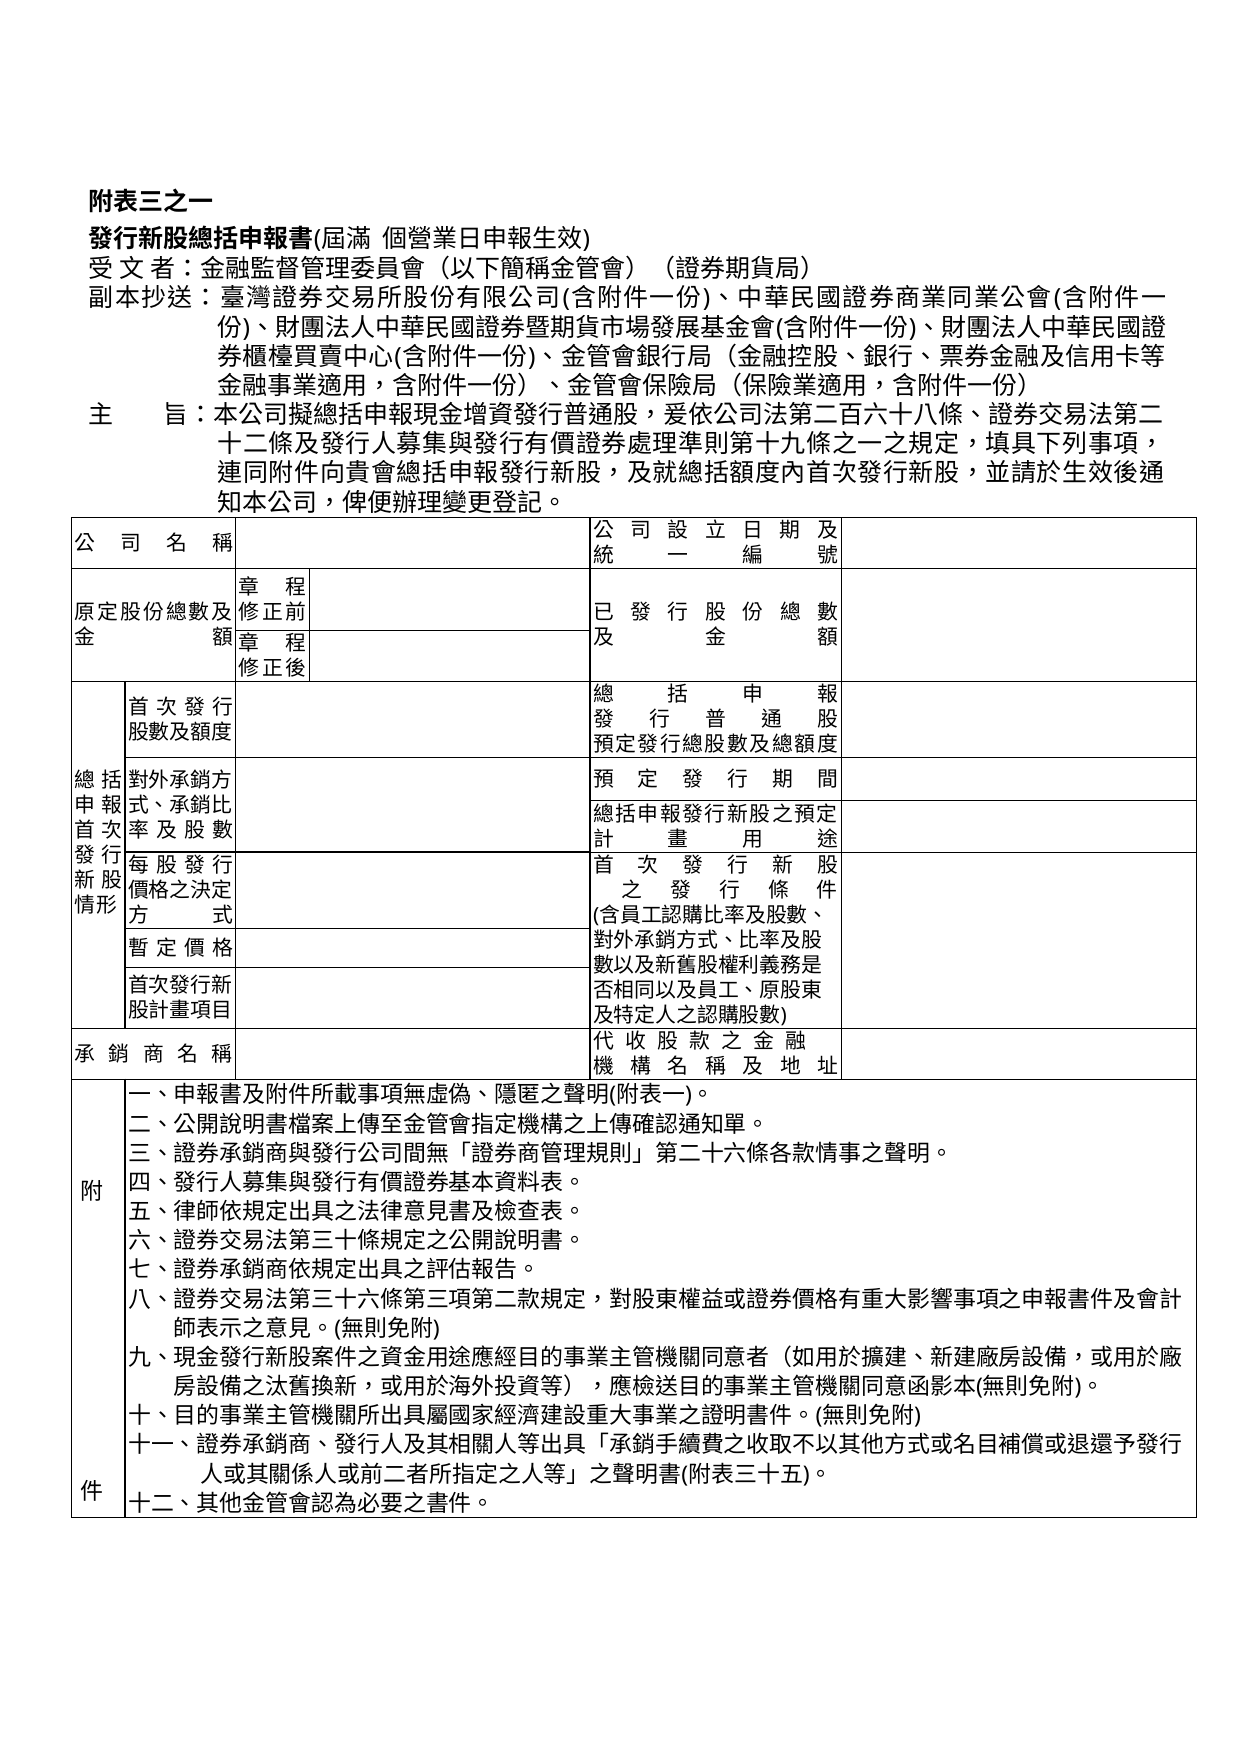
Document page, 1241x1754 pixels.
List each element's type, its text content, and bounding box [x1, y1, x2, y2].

table_cell [842, 801, 1196, 851]
table_cell 首次發行新股計畫項目 [126, 968, 235, 1027]
table_cell [236, 682, 589, 757]
table_cell [842, 1029, 1196, 1078]
text 附表三之一 [89, 182, 1092, 218]
table_cell [236, 1029, 589, 1078]
table_cell 預定發行期間 [591, 758, 841, 800]
table_cell 一、申報書及附件所載事項無虛偽、隱匿之聲明(附表一)。 二、公開說明書檔案上傳至金管會指定機構之上傳確認通知單。 三、證券承銷商與發行公司間無「證券商管理規則」第二十六條各款情事之聲明。 四、發行人募集與發行有價證券基本資料表。 五、律師依規定出具之法律意見書及檢查表。 六、證券交易法第三十條規定之公開說明書。 七、證券承銷商依規定出具之評估報告。 八、證券交易法第三十六條第三項第二款規定，對股東權益或證券價格有重大影響事項之申報書件及會計師表示之意見。(無則免附) 九、現金發行新股案件之資金用途應經目的事業主管機關同意者（如用於擴建、新建廠房設備，或用於廠房設備之汰舊換新，或用於海外投資等），應檢送目的事業主管機關同意函影本(無則免附)。 十、目的事業主管機關所出具屬國家經濟建設重大事業之證明書件。(無則免附) 十一、證券承銷商、發行人及其相關人等出具「承銷手續費之收取不以其他方式或名目補償或退還予發行人或其關係人或前二者所指定之人等」之聲明書(附表三十五)。 十二、其他金管會認為必要之書件。 [126, 1080, 1196, 1517]
table_cell 總括申報 發行普通股 預定發行總股數及總額度 [591, 682, 841, 757]
text 主 旨：本公司擬總括申報現金增資發行普通股，爰依公司法第二百六十八條、證券交易法第二十二條及發行人募集與發行有價證券處理準則第十九條之一之規定，填具下列事項，連同附件向貴會總括申報發行新股，及就總括額度內首次發行新股，並請於生效後通知本公司，俾便辦理變更登記。 [89, 400, 1166, 517]
table_header [236, 518, 589, 568]
table_cell 章程 修正後 [236, 631, 309, 681]
table_header 公 司 名 稱 [72, 518, 235, 568]
table_cell 總括申報發行新股之預定計畫用途 [591, 801, 841, 851]
table_cell 首次發行新股 之 發 行 條 件 (含員工認購比率及股數、對外承銷方式、比率及股數以及新舊股權利義務是否相同以及員工、原股東及特定人之認購股數) [591, 853, 841, 1027]
table_cell 每股發行 價格之決定方式 [126, 853, 235, 927]
table_cell 暫定價格 [126, 929, 235, 967]
table_header [842, 518, 1196, 568]
table_cell [310, 569, 589, 630]
table_cell [842, 569, 1196, 681]
table_cell [236, 853, 589, 927]
text 受 文 者：金融監督管理委員會（以下簡稱金管會）（證券期貨局） [89, 254, 1092, 283]
table_cell 已發行股份總數 及金額 [591, 569, 841, 681]
table_cell [236, 929, 589, 967]
table_cell 首次發行 股數及額度 [126, 682, 235, 757]
text 副本抄送：臺灣證券交易所股份有限公司(含附件一份)、中華民國證券商業同業公會(含附件一份)、財團法人中華民國證券暨期貨市場發展基金會(含附件一份)、財團法人中華民國證券櫃檯買賣中心(含附件一份)、金管會銀行局（金融控股、銀行、票券金融及信用卡等金融事業適用，含附件一份）、金管會保險局（保險業適用，含附件一份） [89, 283, 1166, 400]
table_cell [310, 631, 589, 681]
table_cell [236, 968, 589, 1027]
table_cell 代收股款之金融 機構名稱及地址 [591, 1029, 841, 1078]
table_header 公司設立日期及 統一編號 [591, 518, 841, 568]
table_cell [842, 853, 1196, 1027]
table_cell 承銷商名稱 [72, 1029, 235, 1078]
table_cell 附 件 [72, 1080, 124, 1517]
table_cell [842, 682, 1196, 757]
text 發行新股總括申報書(屆滿 個營業日申報生效) [89, 218, 1092, 254]
table_cell 對外承銷方式、承銷比率及股數 [126, 758, 235, 851]
table_cell [842, 758, 1196, 800]
table_cell 原定股份總數及 金 額 [72, 569, 235, 681]
table_cell 章程 修正前 [236, 569, 309, 630]
table_cell 總括申報首次發行新股情形 [72, 682, 124, 1027]
table_cell [236, 758, 589, 851]
